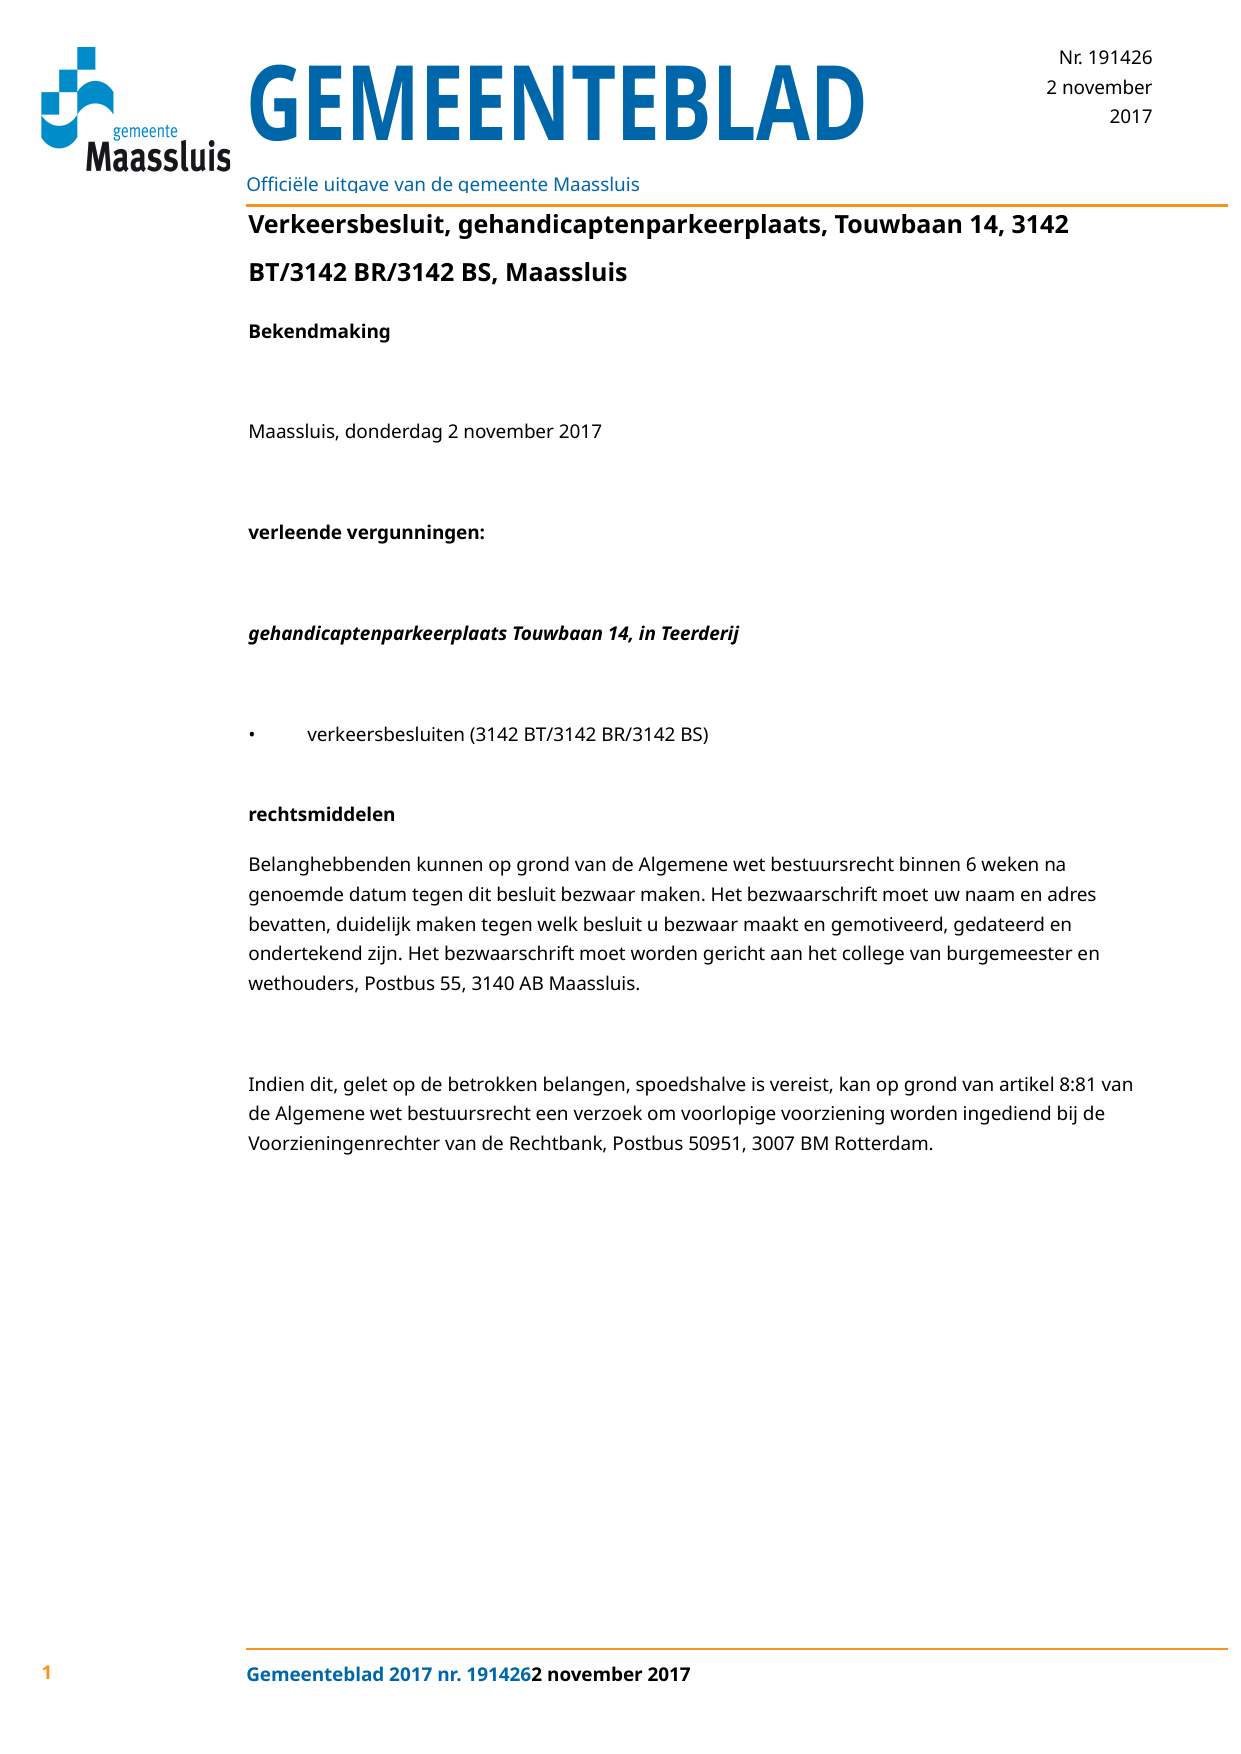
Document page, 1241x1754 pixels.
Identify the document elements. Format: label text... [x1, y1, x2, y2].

text verleende vergunningen: [248, 519, 1152, 545]
text Belanghebbenden kunnen op grond van de Algemene wet bestuursrecht binnen 6 weken na genoemde datum tegen dit besluit bezwaar maken. Het bezwaarschrift moet uw naam en adres bevatten, duidelijk maken tegen welk besluit u bezwaar maakt en gemotiveerd, gedateerd en ondertekend zijn. Het bezwaarschrift moet worden gericht aan het college van burgemeester en wethouders, Postbus 55, 3140 AB Maassluis. [248, 852, 1152, 996]
text Bekendmaking [248, 318, 1152, 344]
list verkeersbesluiten (3142 BT/3142 BR/3142 BS) [248, 721, 1152, 747]
text rechtsmiddelen [248, 801, 1152, 827]
picture [41, 47, 231, 172]
text gehandicaptenparkeerplaats Touwbaan 14, in Teerderij [248, 620, 1152, 646]
text Verkeersbesluit, gehandicaptenparkeerplaats, Touwbaan 14, 3142 BT/3142 BR/3142 BS, Maassluis [248, 207, 1152, 288]
picture [41, 47, 77, 92]
text Maassluis, donderdag 2 november 2017 [248, 419, 1152, 444]
text Indien dit, gelet op de betrokken belangen, spoedshalve is vereist, kan op grond van artikel 8:81 van de Algemene wet bestuursrecht een verzoek om voorlopige voorziening worden ingediend bij de Voorzieningenrechter van de Rechtbank, Postbus 50951, 3007 BM Rotterdam. [248, 1071, 1152, 1156]
